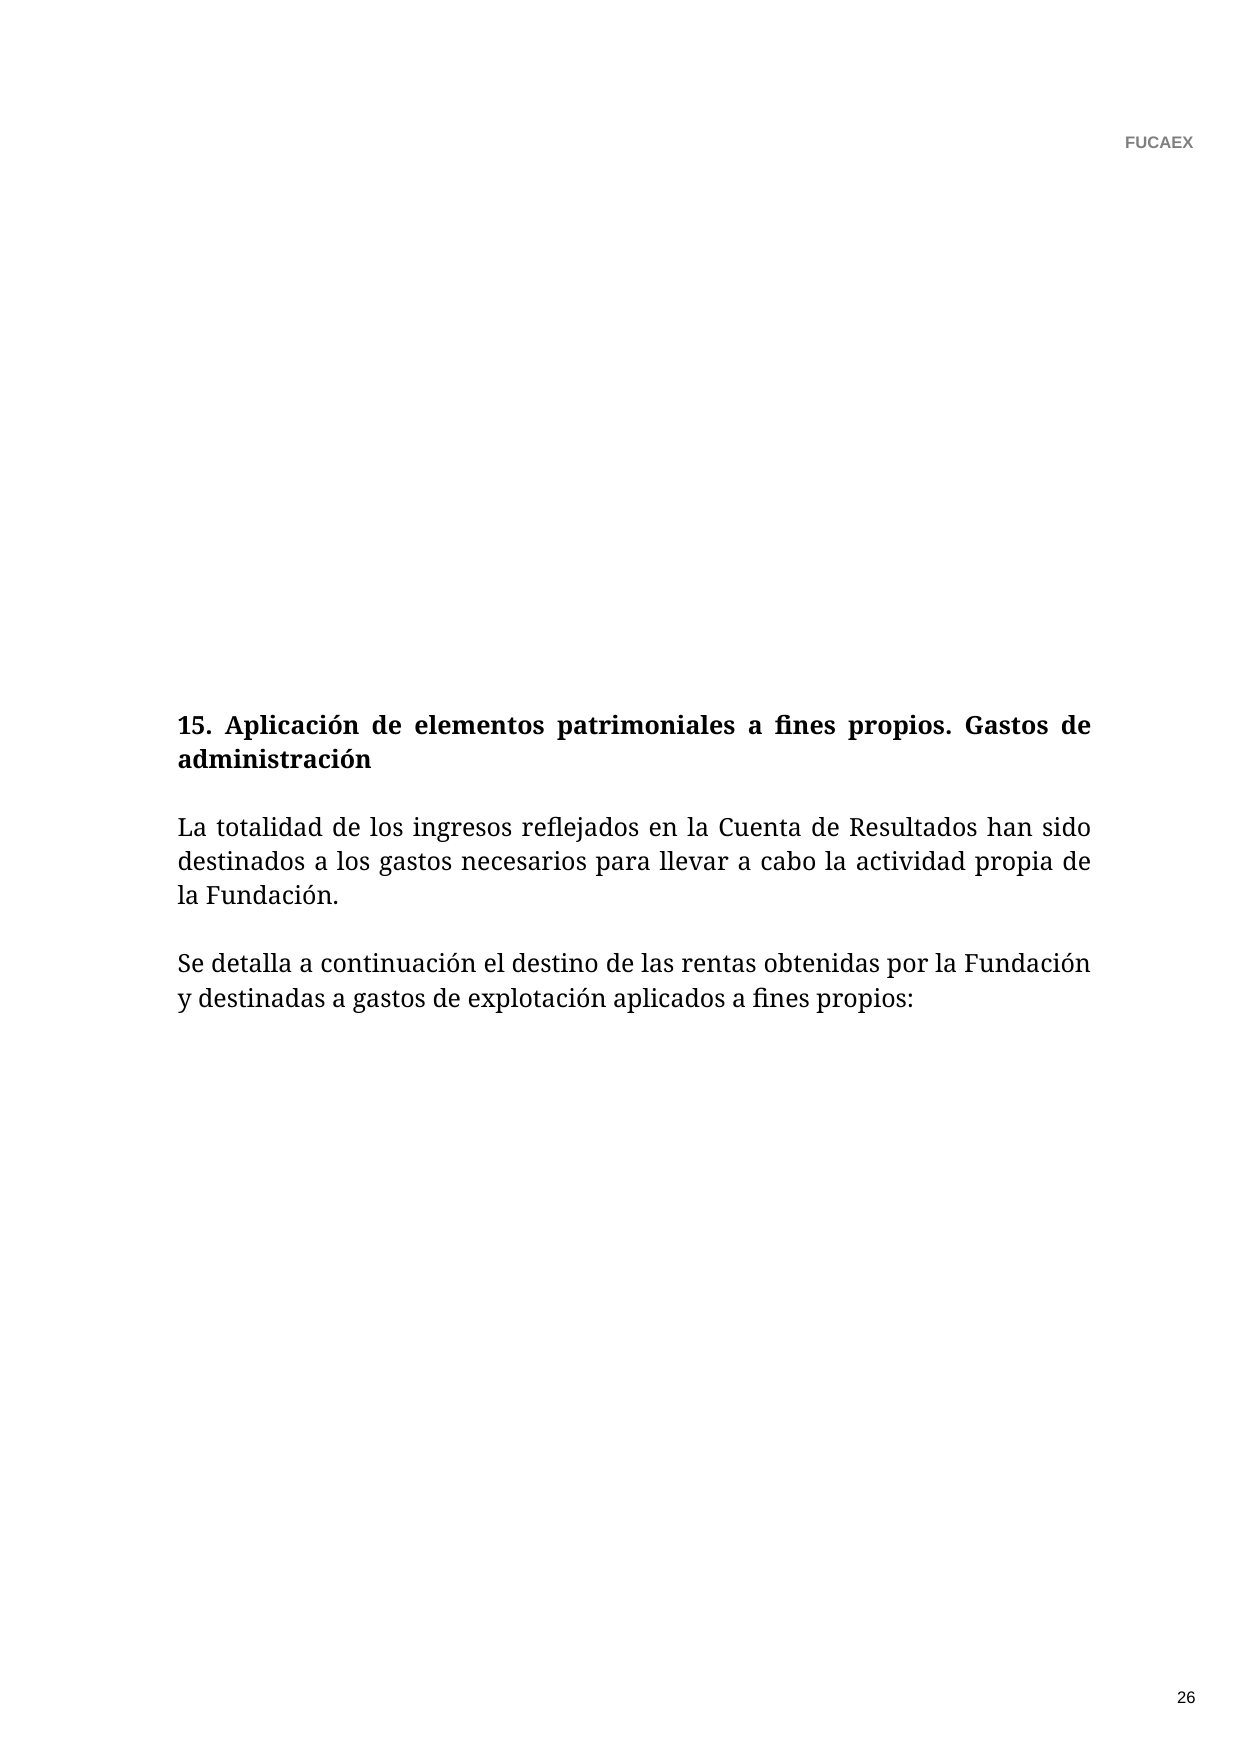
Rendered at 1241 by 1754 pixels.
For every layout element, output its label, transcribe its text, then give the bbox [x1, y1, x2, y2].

text 15. Aplicación de elementos patrimoniales a fines propios. Gastos de administración [177, 708, 1092, 776]
text La totalidad de los ingresos reflejados en la Cuenta de Resultados han sido destinados a los gastos necesarios para llevar a cabo la actividad propia de la Fundación. [177, 810, 1092, 912]
text Se detalla a continuación el destino de las rentas obtenidas por la Fundación y destinadas a gastos de explotación aplicados a fines propios: [177, 946, 1092, 1014]
